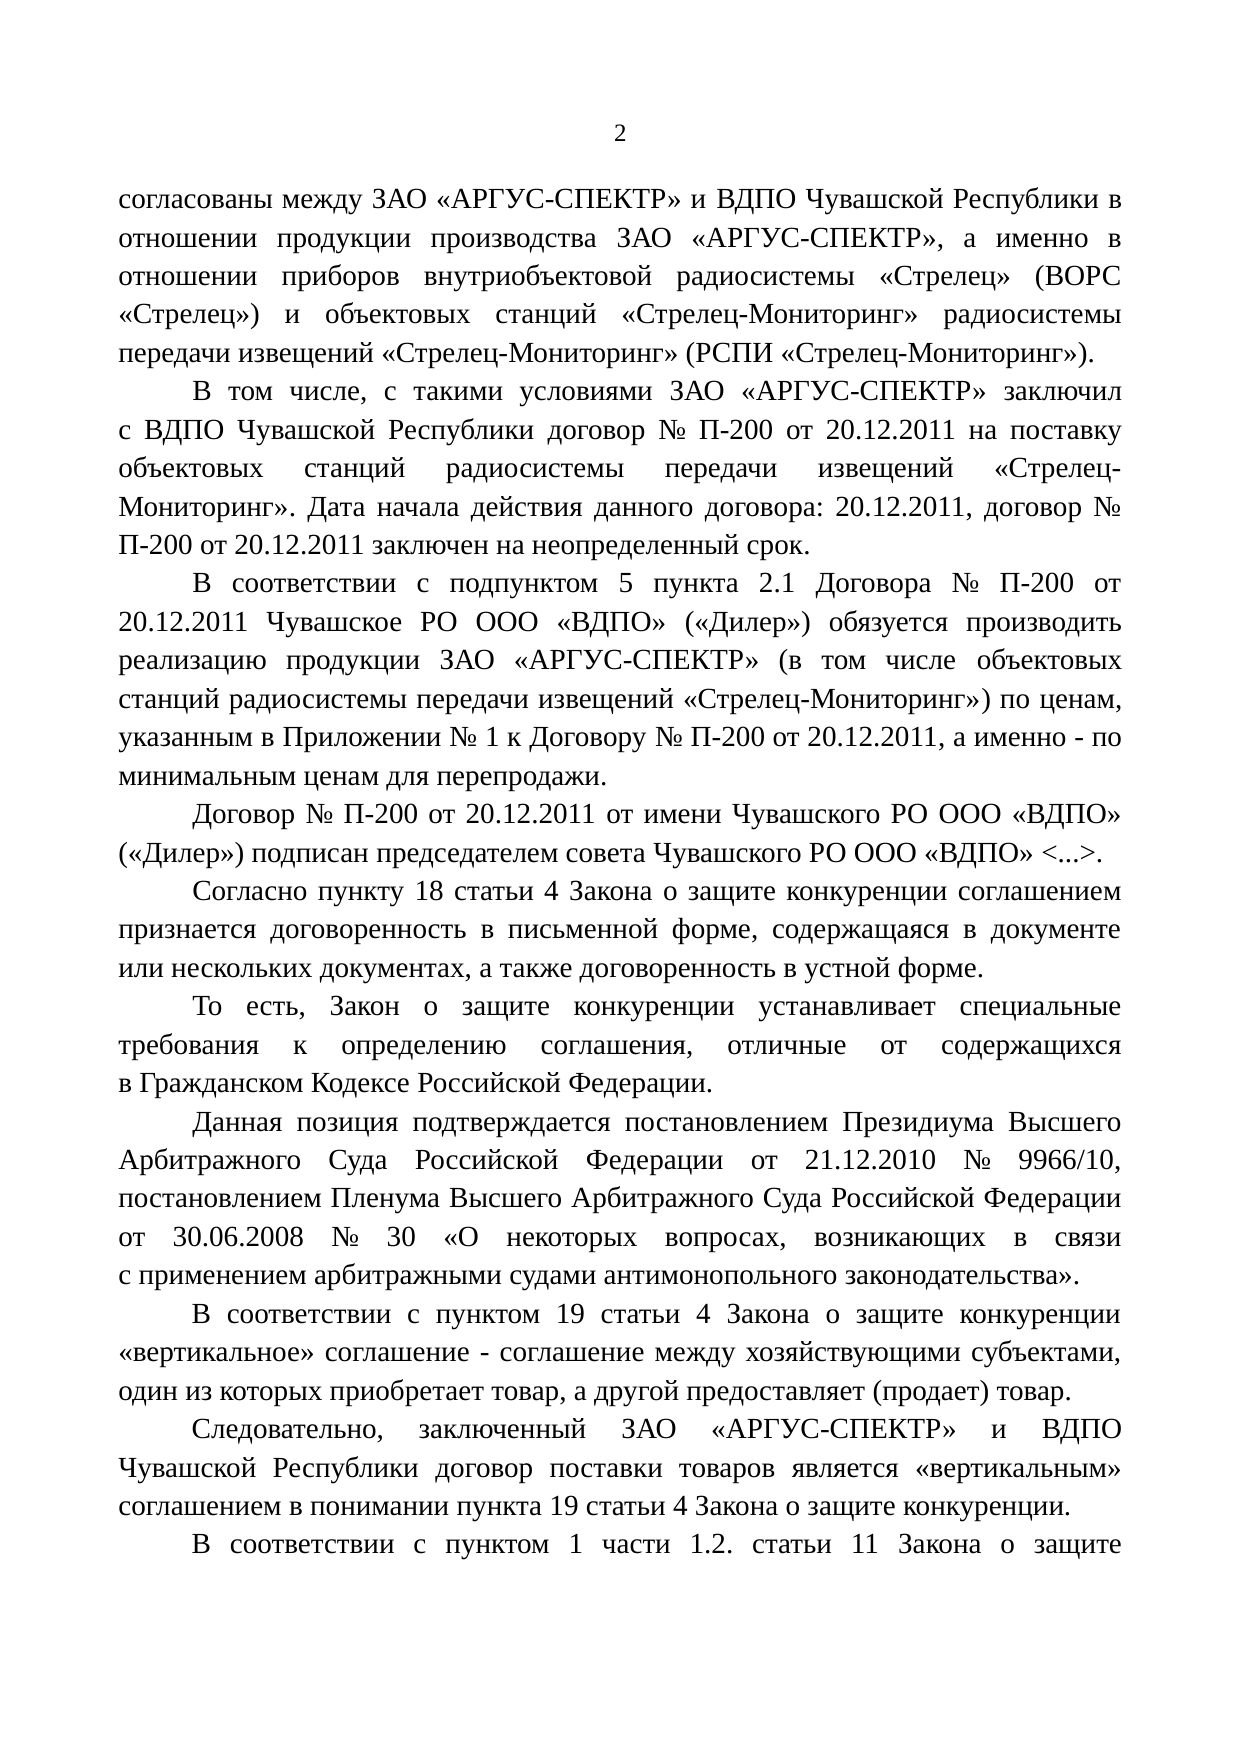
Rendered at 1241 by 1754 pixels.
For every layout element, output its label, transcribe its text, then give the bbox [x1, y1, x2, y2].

text То есть, Закон о защите конкуренции устанавливает специальные требования к определению соглашения, отличные от содержащихся в Гражданском Кодексе Российской Федерации. [118, 983, 1122, 1099]
text В соответствии с пунктом 1 части 1.2. статьи 11 Закона о защите [118, 1522, 1122, 1560]
text Данная позиция подтверждается постановлением Президиума Высшего Арбитражного Суда Российской Федерации от 21.12.2010 № 9966/10, постановлением Пленума Высшего Арбитражного Суда Российской Федерации от 30.06.2008 № 30 «О некоторых вопросах, возникающих в связи с применением арбитражными судами антимонопольного законодательства». [118, 1099, 1122, 1291]
text В соответствии с пунктом 19 статьи 4 Закона о защите конкуренции «вертикальное» соглашение - соглашение между хозяйствующими субъектами, один из которых приобретает товар, а другой предоставляет (продает) товар. [118, 1291, 1122, 1406]
text В соответствии с подпунктом 5 пункта 2.1 Договора № П-200 от 20.12.2011 Чувашское РО ООО «ВДПО» («Дилер») обязуется производить реализацию продукции ЗАО «АРГУС-СПЕКТР» (в том числе объектовых станций радиосистемы передачи извещений «Стрелец-Мониторинг») по ценам, указанным в Приложении № 1 к Договору № П-200 от 20.12.2011, а именно - по минимальным ценам для перепродажи. [118, 561, 1122, 791]
text Договор № П-200 от 20.12.2011 от имени Чувашского РО ООО «ВДПО» («Дилер») подписан председателем совета Чувашского РО ООО «ВДПО» <...>. [118, 791, 1122, 868]
text Следовательно, заключенный ЗАО «АРГУС-СПЕКТР» и ВДПО Чувашской Республики договор поставки товаров является «вертикальным» соглашением в понимании пункта 19 статьи 4 Закона о защите конкуренции. [118, 1406, 1122, 1522]
text согласованы между ЗАО «АРГУС-СПЕКТР» и ВДПО Чувашской Республики в отношении продукции производства ЗАО «АРГУС-СПЕКТР», а именно в отношении приборов внутриобъектовой радиосистемы «Стрелец» (ВОРС «Стрелец») и объектовых станций «Стрелец-Мониторинг» радиосистемы передачи извещений «Стрелец-Мониторинг» (РСПИ «Стрелец-Мониторинг»). [118, 176, 1122, 368]
text Согласно пункту 18 статьи 4 Закона о защите конкуренции соглашением признается договоренность в письменной форме, содержащаяся в документе или нескольких документах, а также договоренность в устной форме. [118, 868, 1122, 983]
text В том числе, с такими условиями ЗАО «АРГУС-СПЕКТР» заключил с ВДПО Чувашской Республики договор № П-200 от 20.12.2011 на поставку объектовых станций радиосистемы передачи извещений «Стрелец-Мониторинг». Дата начала действия данного договора: 20.12.2011, договор № П-200 от 20.12.2011 заключен на неопределенный срок. [118, 368, 1122, 561]
